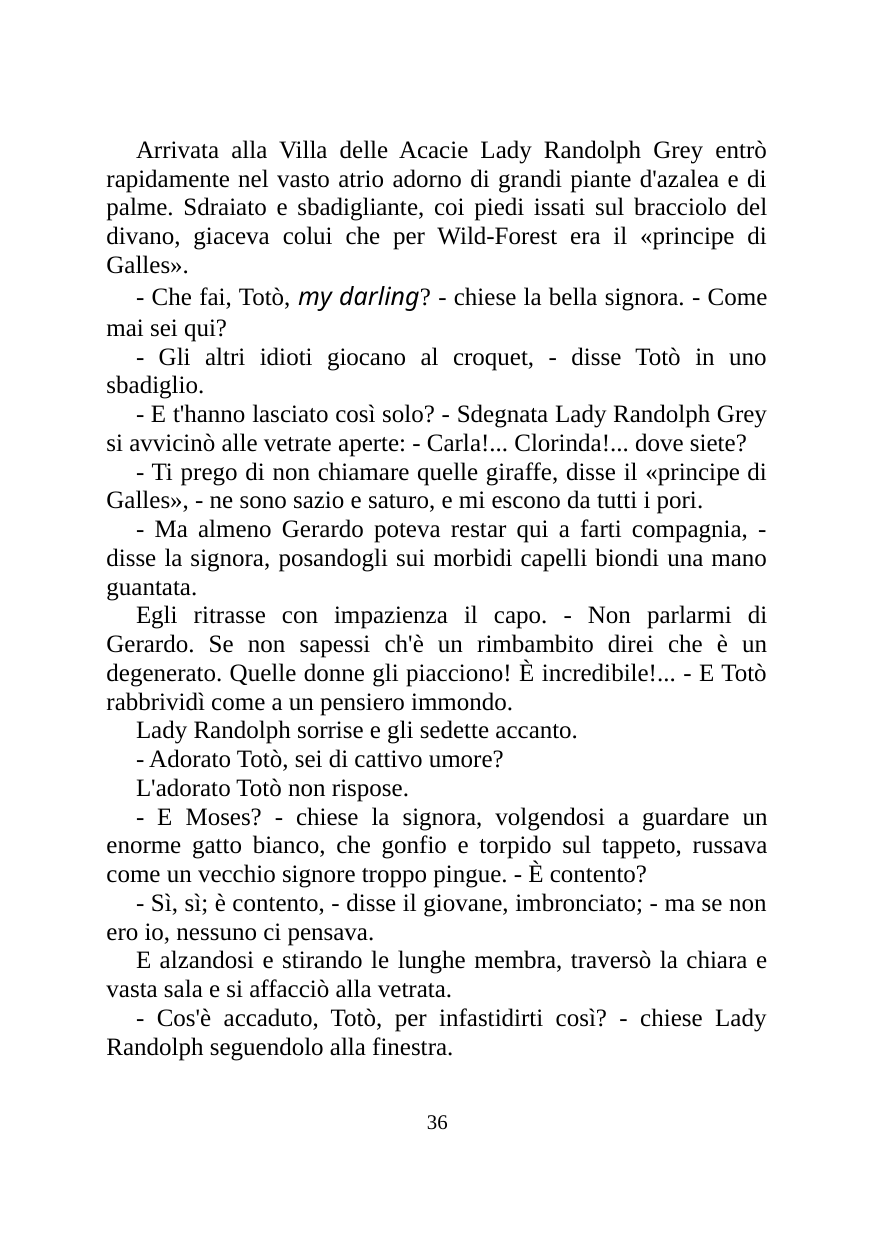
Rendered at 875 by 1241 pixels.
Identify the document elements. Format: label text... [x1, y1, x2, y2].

text L'adorato Totò non rispose. [106, 773, 768, 802]
text - Che fai, Totò, my darling? - chiese la bella signora. - Come mai sei qui? [106, 279, 768, 342]
text Arrivata alla Villa delle Acacie Lady Randolph Grey entrò rapidamente nel vasto atrio adorno di grandi piante d'azalea e di palme. Sdraiato e sbadigliante, coi piedi issati sul bracciolo del divano, giaceva colui che per Wild-Forest era il «principe di Galles». [106, 135, 768, 279]
text - E t'hanno lasciato così solo? - Sdegnata Lady Randolph Grey si avvicinò alle vetrate aperte: - Carla!... Clorinda!... dove siete? [106, 399, 768, 457]
text - Sì, sì; è contento, - disse il giovane, imbronciato; - ma se non ero io, nessuno ci pensava. [106, 888, 768, 945]
text - Gli altri idioti giocano al croquet, - disse Totò in uno sbadiglio. [106, 342, 768, 399]
text - Adorato Totò, sei di cattivo umore? [106, 744, 768, 773]
text - Ma almeno Gerardo poteva restar qui a farti compagnia, - disse la signora, posandogli sui morbidi capelli biondi una mano guantata. [106, 514, 768, 600]
text E alzandosi e stirando le lunghe membra, traversò la chiara e vasta sala e si affacciò alla vetrata. [106, 945, 768, 1003]
text - Cos'è accaduto, Totò, per infastidirti così? - chiese Lady Randolph seguendolo alla finestra. [106, 1003, 768, 1060]
text Egli ritrasse con impazienza il capo. - Non parlarmi di Gerardo. Se non sapessi ch'è un rimbambito direi che è un degenerato. Quelle donne gli piacciono! È incredibile!... - E Totò rabbrividì come a un pensiero immondo. [106, 600, 768, 715]
text - E Moses? - chiese la signora, volgendosi a guardare un enorme gatto bianco, che gonfio e torpido sul tappeto, russava come un vecchio signore troppo pingue. - È contento? [106, 802, 768, 888]
text - Ti prego di non chiamare quelle giraffe, disse il «principe di Galles», - ne sono sazio e saturo, e mi escono da tutti i pori. [106, 457, 768, 514]
text Lady Randolph sorrise e gli sedette accanto. [106, 715, 768, 744]
